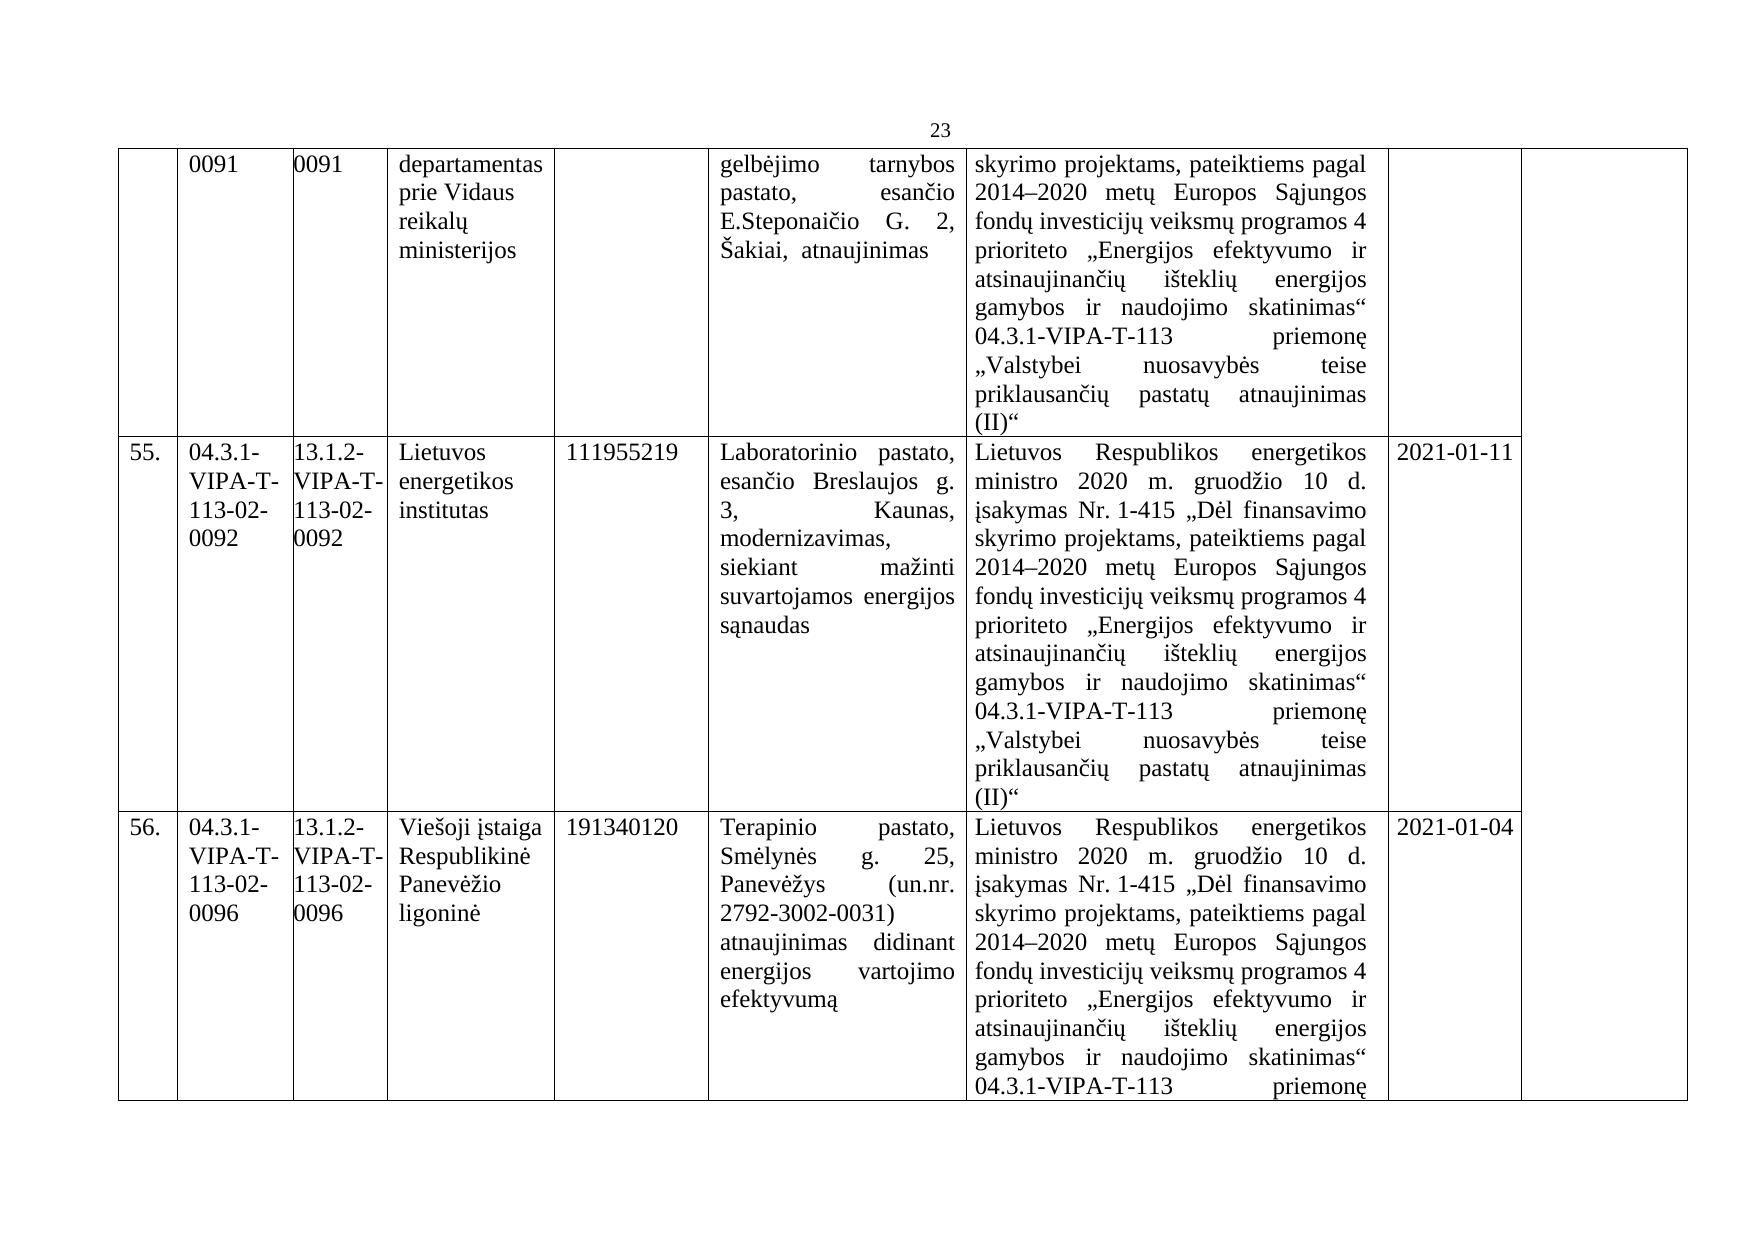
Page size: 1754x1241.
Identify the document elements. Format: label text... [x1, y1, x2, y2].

table_cell 13.1.2-VIPA-T-113-02-0096 [294, 812, 387, 1099]
table_cell 0091 [294, 149, 387, 436]
table_cell 13.1.2-VIPA-T-113-02-0092 [294, 437, 387, 811]
table_cell skyrimo projektams, pateiktiems pagal 2014–2020 metų Europos Sąjungos fondų investicijų veiksmų programos 4 prioriteto „Energijos efektyvumo ir atsinaujinančių išteklių energijos gamybos ir naudojimo skatinimas“ 04.3.1-VIPA-T-113 priemonę „Valstybei nuosavybės teise priklausančių pastatų atnaujinimas (II)“ [967, 149, 1388, 436]
table_cell Lietuvos Respublikos energetikos ministro 2020 m. gruodžio 10 d. įsakymas Nr. 1-415 „Dėl finansavimo skyrimo projektams, pateiktiems pagal 2014–2020 metų Europos Sąjungos fondų investicijų veiksmų programos 4 prioriteto „Energijos efektyvumo ir atsinaujinančių išteklių energijos gamybos ir naudojimo skatinimas“ 04.3.1-VIPA-T-113 priemonę [967, 812, 1388, 1099]
table_cell 56. [119, 812, 177, 1099]
table_cell 2021-01-04 [1389, 812, 1521, 1099]
table_cell 2021-01-11 [1389, 437, 1521, 811]
table_cell departamentas prie Vidaus reikalų ministerijos [388, 149, 554, 436]
table_cell [1389, 149, 1521, 436]
table_cell Lietuvos energetikos institutas [388, 437, 554, 811]
table_cell 04.3.1-VIPA-T-113-02-0092 [178, 437, 293, 811]
table_cell [1522, 149, 1687, 1099]
table_cell [555, 149, 708, 436]
table_cell Laboratorinio pastato, esančio Breslaujos g. 3, Kaunas, modernizavimas, siekiant mažinti suvartojamos energijos sąnaudas [709, 437, 966, 811]
table_cell [119, 149, 177, 436]
table_cell 55. [119, 437, 177, 811]
table_cell 0091 [178, 149, 293, 436]
table_cell 04.3.1-VIPA-T-113-02-0096 [178, 812, 293, 1099]
table_cell Viešoji įstaiga Respublikinė Panevėžio ligoninė [388, 812, 554, 1099]
table_cell 111955219 [555, 437, 708, 811]
table_cell gelbėjimo tarnybos pastato, esančio E.Steponaičio G. 2, Šakiai, atnaujinimas [709, 149, 966, 436]
table_cell 191340120 [555, 812, 708, 1099]
table_cell Lietuvos Respublikos energetikos ministro 2020 m. gruodžio 10 d. įsakymas Nr. 1-415 „Dėl finansavimo skyrimo projektams, pateiktiems pagal 2014–2020 metų Europos Sąjungos fondų investicijų veiksmų programos 4 prioriteto „Energijos efektyvumo ir atsinaujinančių išteklių energijos gamybos ir naudojimo skatinimas“ 04.3.1-VIPA-T-113 priemonę „Valstybei nuosavybės teise priklausančių pastatų atnaujinimas (II)“ [967, 437, 1388, 811]
table_cell Terapinio pastato, Smėlynės g. 25, Panevėžys (un.nr. 2792-3002-0031) atnaujinimas didinant energijos vartojimo efektyvumą [709, 812, 966, 1099]
